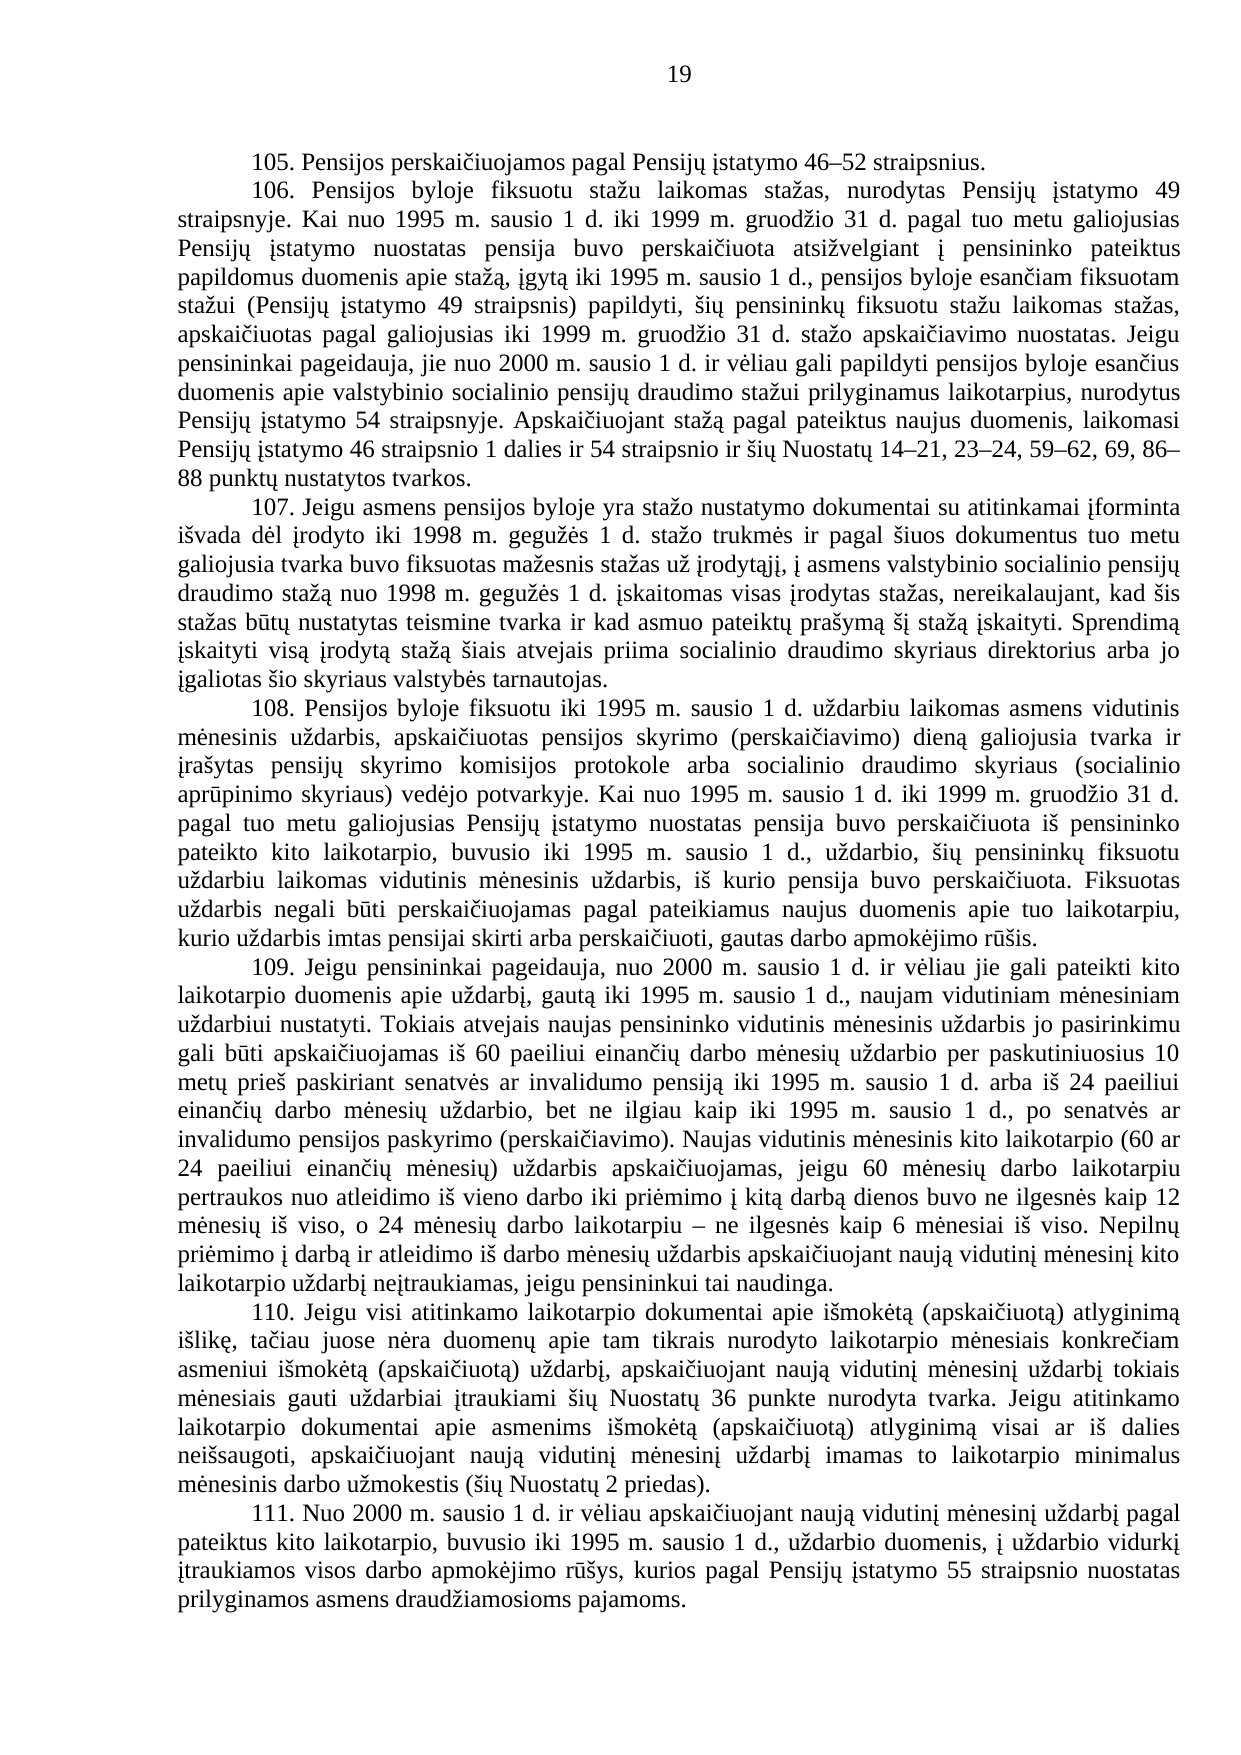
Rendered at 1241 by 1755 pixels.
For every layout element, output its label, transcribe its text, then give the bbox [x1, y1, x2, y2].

text 109. Jeigu pensininkai pageidauja, nuo 2000 m. sausio 1 d. ir vėliau jie gali pateikti kito laikotarpio duomenis apie uždarbį, gautą iki 1995 m. sausio 1 d., naujam vidutiniam mėnesiniam uždarbiui nustatyti. Tokiais atvejais naujas pensininko vidutinis mėnesinis uždarbis jo pasirinkimu gali būti apskaičiuojamas iš 60 paeiliui einančių darbo mėnesių uždarbio per paskutiniuosius 10 metų prieš paskiriant senatvės ar invalidumo pensiją iki 1995 m. sausio 1 d. arba iš 24 paeiliui einančių darbo mėnesių uždarbio, bet ne ilgiau kaip iki 1995 m. sausio 1 d., po senatvės ar invalidumo pensijos paskyrimo (perskaičiavimo). Naujas vidutinis mėnesinis kito laikotarpio (60 ar 24 paeiliui einančių mėnesių) uždarbis apskaičiuojamas, jeigu 60 mėnesių darbo laikotarpiu pertraukos nuo atleidimo iš vieno darbo iki priėmimo į kitą darbą dienos buvo ne ilgesnės kaip 12 mėnesių iš viso, o 24 mėnesių darbo laikotarpiu – ne ilgesnės kaip 6 mėnesiai iš viso. Nepilnų priėmimo į darbą ir atleidimo iš darbo mėnesių uždarbis apskaičiuojant naują vidutinį mėnesinį kito laikotarpio uždarbį neįtraukiamas, jeigu pensininkui tai naudinga. [177, 952, 1181, 1297]
text 105. Pensijos perskaičiuojamos pagal Pensijų įstatymo 46–52 straipsnius. [177, 147, 1181, 176]
text 110. Jeigu visi atitinkamo laikotarpio dokumentai apie išmokėtą (apskaičiuotą) atlyginimą išlikę, tačiau juose nėra duomenų apie tam tikrais nurodyto laikotarpio mėnesiais konkrečiam asmeniui išmokėtą (apskaičiuotą) uždarbį, apskaičiuojant naują vidutinį mėnesinį uždarbį tokiais mėnesiais gauti uždarbiai įtraukiami šių Nuostatų 36 punkte nurodyta tvarka. Jeigu atitinkamo laikotarpio dokumentai apie asmenims išmokėtą (apskaičiuotą) atlyginimą visai ar iš dalies neišsaugoti, apskaičiuojant naują vidutinį mėnesinį uždarbį imamas to laikotarpio minimalus mėnesinis darbo užmokestis (šių Nuostatų 2 priedas). [177, 1297, 1181, 1498]
text 106. Pensijos byloje fiksuotu stažu laikomas stažas, nurodytas Pensijų įstatymo 49 straipsnyje. Kai nuo 1995 m. sausio 1 d. iki 1999 m. gruodžio 31 d. pagal tuo metu galiojusias Pensijų įstatymo nuostatas pensija buvo perskaičiuota atsižvelgiant į pensininko pateiktus papildomus duomenis apie stažą, įgytą iki 1995 m. sausio 1 d., pensijos byloje esančiam fiksuotam stažui (Pensijų įstatymo 49 straipsnis) papildyti, šių pensininkų fiksuotu stažu laikomas stažas, apskaičiuotas pagal galiojusias iki 1999 m. gruodžio 31 d. stažo apskaičiavimo nuostatas. Jeigu pensininkai pageidauja, jie nuo 2000 m. sausio 1 d. ir vėliau gali papildyti pensijos byloje esančius duomenis apie valstybinio socialinio pensijų draudimo stažui prilyginamus laikotarpius, nurodytus Pensijų įstatymo 54 straipsnyje. Apskaičiuojant stažą pagal pateiktus naujus duomenis, laikomasi Pensijų įstatymo 46 straipsnio 1 dalies ir 54 straipsnio ir šių Nuostatų 14–21, 23–24, 59–62, 69, 86–88 punktų nustatytos tvarkos. [177, 176, 1181, 492]
text 111. Nuo 2000 m. sausio 1 d. ir vėliau apskaičiuojant naują vidutinį mėnesinį uždarbį pagal pateiktus kito laikotarpio, buvusio iki 1995 m. sausio 1 d., uždarbio duomenis, į uždarbio vidurkį įtraukiamos visos darbo apmokėjimo rūšys, kurios pagal Pensijų įstatymo 55 straipsnio nuostatas prilyginamos asmens draudžiamosioms pajamoms. [177, 1498, 1181, 1613]
text 108. Pensijos byloje fiksuotu iki 1995 m. sausio 1 d. uždarbiu laikomas asmens vidutinis mėnesinis uždarbis, apskaičiuotas pensijos skyrimo (perskaičiavimo) dieną galiojusia tvarka ir įrašytas pensijų skyrimo komisijos protokole arba socialinio draudimo skyriaus (socialinio aprūpinimo skyriaus) vedėjo potvarkyje. Kai nuo 1995 m. sausio 1 d. iki 1999 m. gruodžio 31 d. pagal tuo metu galiojusias Pensijų įstatymo nuostatas pensija buvo perskaičiuota iš pensininko pateikto kito laikotarpio, buvusio iki 1995 m. sausio 1 d., uždarbio, šių pensininkų fiksuotu uždarbiu laikomas vidutinis mėnesinis uždarbis, iš kurio pensija buvo perskaičiuota. Fiksuotas uždarbis negali būti perskaičiuojamas pagal pateikiamus naujus duomenis apie tuo laikotarpiu, kurio uždarbis imtas pensijai skirti arba perskaičiuoti, gautas darbo apmokėjimo rūšis. [177, 693, 1181, 952]
text 107. Jeigu asmens pensijos byloje yra stažo nustatymo dokumentai su atitinkamai įforminta išvada dėl įrodyto iki 1998 m. gegužės 1 d. stažo trukmės ir pagal šiuos dokumentus tuo metu galiojusia tvarka buvo fiksuotas mažesnis stažas už įrodytąjį, į asmens valstybinio socialinio pensijų draudimo stažą nuo 1998 m. gegužės 1 d. įskaitomas visas įrodytas stažas, nereikalaujant, kad šis stažas būtų nustatytas teismine tvarka ir kad asmuo pateiktų prašymą šį stažą įskaityti. Sprendimą įskaityti visą įrodytą stažą šiais atvejais priima socialinio draudimo skyriaus direktorius arba jo įgaliotas šio skyriaus valstybės tarnautojas. [177, 492, 1181, 693]
